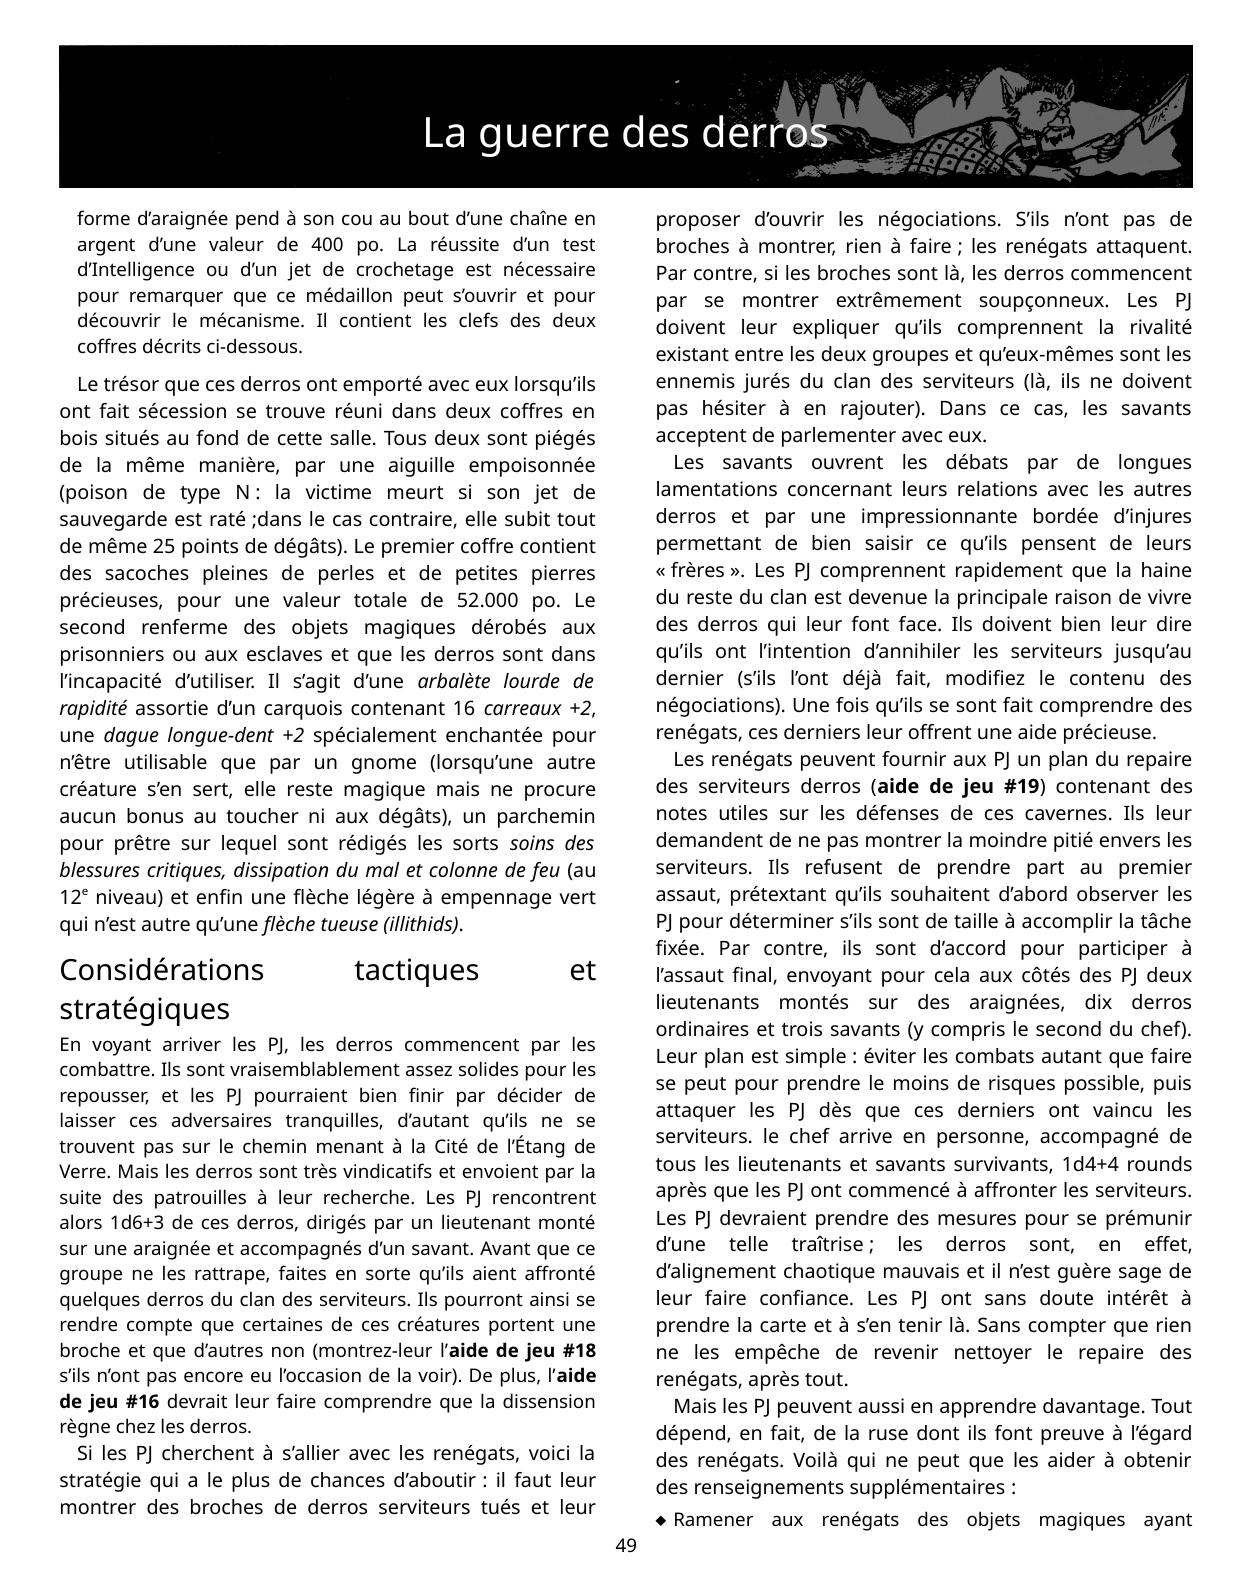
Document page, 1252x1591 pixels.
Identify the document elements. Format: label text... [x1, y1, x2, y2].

list Ramener aux renégats des objets magiques ayant [655, 1506, 1193, 1532]
text Le trésor que ces derros ont emporté avec eux lorsqu’ils ont fait sécession se trouve réuni dans deux coffres en bois situés au fond de cette salle. Tous deux sont piégés de la même manière, par une aiguille empoisonnée (poison de type N : la victime meurt si son jet de sauvegarde est raté ;dans le cas contraire, elle subit tout de même 25 points de dégâts). Le premier coffre contient des sacoches pleines de perles et de petites pierres précieuses, pour une valeur totale de 52.000 po. Le second renferme des objets magiques dérobés aux prisonniers ou aux esclaves et que les derros sont dans l’incapacité d’utiliser. Il s’agit d’une arbalète lourde de rapidité assortie d’un carquois contenant 16 carreaux +2, une dague longue-dent +2 spécialement enchantée pour n’être utilisable que par un gnome (lorsqu’une autre créature s’en sert, elle reste magique mais ne procure aucun bonus au toucher ni aux dégâts), un parchemin pour prêtre sur lequel sont rédigés les sorts soins des blessures critiques, dissipation du mal et colonne de feu (au 12e niveau) et enfin une flèche légère à empennage vert qui n’est autre qu’une flèche tueuse (illithids). [59, 370, 596, 937]
text Mais les PJ peuvent aussi en apprendre davantage. Tout dépend, en fait, de la ruse dont ils font preuve à l’égard des renégats. Voilà qui ne peut que les aider à obtenir des renseignements supplémentaires : [655, 1393, 1193, 1501]
text Les renégats peuvent fournir aux PJ un plan du repaire des serviteurs derros (aide de jeu #19) contenant des notes utiles sur les défenses de ces cavernes. Ils leur demandent de ne pas montrer la moindre pitié envers les serviteurs. Ils refusent de prendre part au premier assaut, prétextant qu’ils souhaitent d’abord observer les PJ pour déterminer s’ils sont de taille à accomplir la tâche fixée. Par contre, ils sont d’accord pour participer à l’assaut final, envoyant pour cela aux côtés des PJ deux lieutenants montés sur des araignées, dix derros ordinaires et trois savants (y compris le second du chef). Leur plan est simple : éviter les combats autant que faire se peut pour prendre le moins de risques possible, puis attaquer les PJ dès que ces derniers ont vaincu les serviteurs. le chef arrive en personne, accompagné de tous les lieutenants et savants survivants, 1d4+4 rounds après que les PJ ont commencé à affronter les serviteurs. Les PJ devraient prendre des mesures pour se prémunir d’une telle traîtrise ; les derros sont, en effet, d’alignement chaotique mauvais et il n’est guère sage de leur faire confiance. Les PJ ont sans doute intérêt à prendre la carte et à s’en tenir là. Sans compter que rien ne les empêche de revenir nettoyer le repaire des renégats, après tout. [655, 745, 1193, 1393]
text proposer d’ouvrir les négociations. S’ils n’ont pas de broches à montrer, rien à faire ; les renégats attaquent. Par contre, si les broches sont là, les derros commencent par se montrer extrêmement soupçonneux. Les PJ doivent leur expliquer qu’ils comprennent la rivalité existant entre les deux groupes et qu’eux-mêmes sont les ennemis jurés du clan des serviteurs (là, ils ne doivent pas hésiter à en rajouter). Dans ce cas, les savants acceptent de parlementer avec eux. [655, 206, 1193, 448]
subtitle Considérations tactiques et stratégiques [59, 949, 596, 1028]
text En voyant arriver les PJ, les derros commencent par les combattre. Ils sont vraisemblablement assez solides pour les repousser, et les PJ pourraient bien finir par décider de laisser ces adversaires tranquilles, d’autant qu’ils ne se trouvent pas sur le chemin menant à la Cité de l’Étang de Verre. Mais les derros sont très vindicatifs et envoient par la suite des patrouilles à leur recherche. Les PJ rencontrent alors 1d6+3 de ces derros, dirigés par un lieutenant monté sur une araignée et accompagnés d’un savant. Avant que ce groupe ne les rattrape, faites en sorte qu’ils aient affronté quelques derros du clan des serviteurs. Ils pourront ainsi se rendre compte que certaines de ces créatures portent une broche et que d’autres non (montrez-leur l’aide de jeu #18 s’ils n’ont pas encore eu l’occasion de la voir). De plus, l’aide de jeu #16 devrait leur faire comprendre que la dissension règne chez les derros. [59, 1031, 596, 1439]
text Si les PJ cherchent à s’allier avec les renégats, voici la stratégie qui a le plus de chances d’aboutir : il faut leur montrer des broches de derros serviteurs tués et leur [59, 1439, 596, 1520]
picture [59, 45, 1193, 188]
list forme d’araignée pend à son cou au bout d’une chaîne en argent d’une valeur de 400 po. La réussite d’un test d’Intelligence ou d’un jet de crochetage est nécessaire pour remarquer que ce médaillon peut s’ouvrir et pour découvrir le mécanisme. Il contient les clefs des deux coffres décrits ci-dessous. [77, 206, 596, 359]
text Les savants ouvrent les débats par de longues lamentations concernant leurs relations avec les autres derros et par une impressionnante bordée d’injures permettant de bien saisir ce qu’ils pensent de leurs « frères ». Les PJ comprennent rapidement que la haine du reste du clan est devenue la principale raison de vivre des derros qui leur font face. Ils doivent bien leur dire qu’ils ont l’intention d’annihiler les serviteurs jusqu’au dernier (s’ils l’ont déjà fait, modifiez le contenu des négociations). Une fois qu’ils se sont fait comprendre des renégats, ces derniers leur offrent une aide précieuse. [655, 448, 1193, 745]
